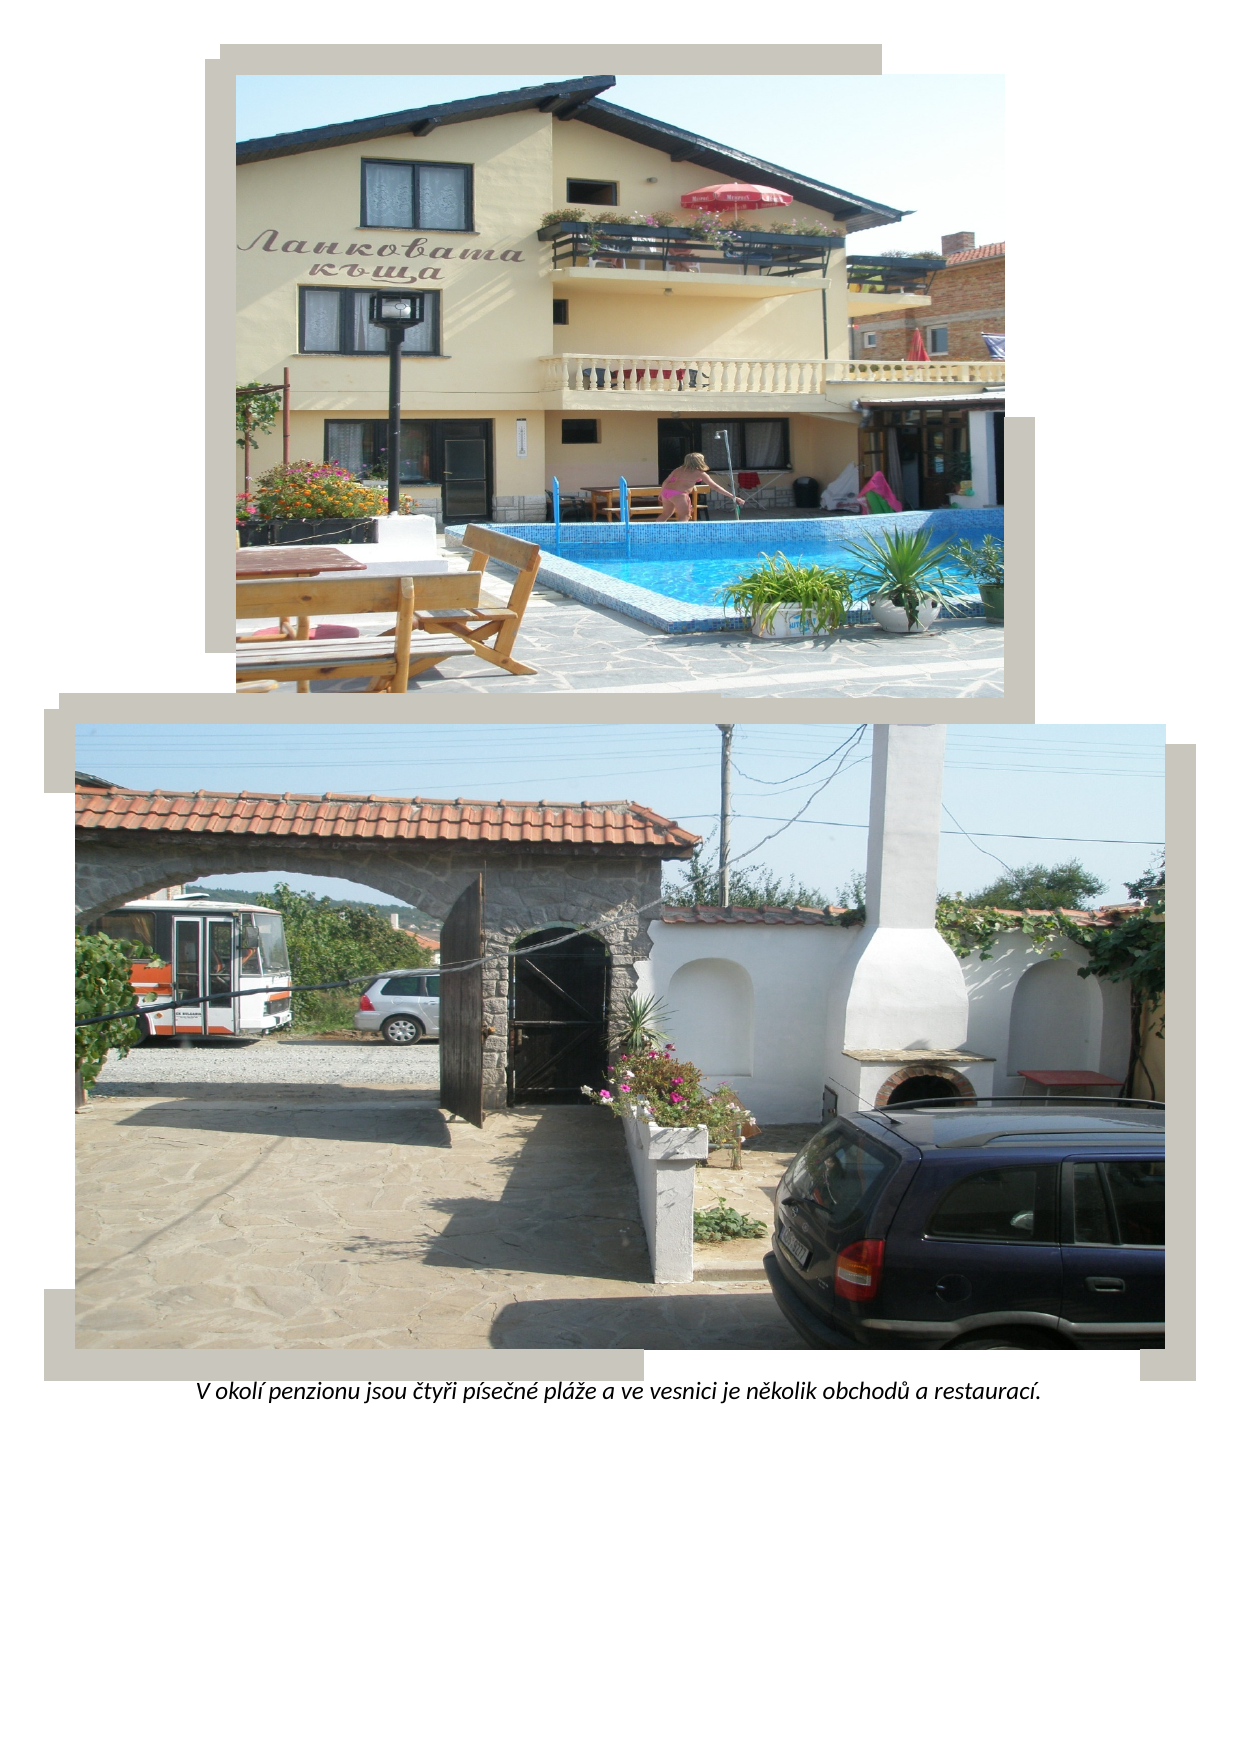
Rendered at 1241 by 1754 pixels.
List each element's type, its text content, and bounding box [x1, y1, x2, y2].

picture [75, 724, 1166, 1350]
text V okolí penzionu jsou čtyři písečné pláže a ve vesnici je několik obchodů a restaurací. [75, 1375, 1165, 1406]
picture [236, 74, 1005, 698]
